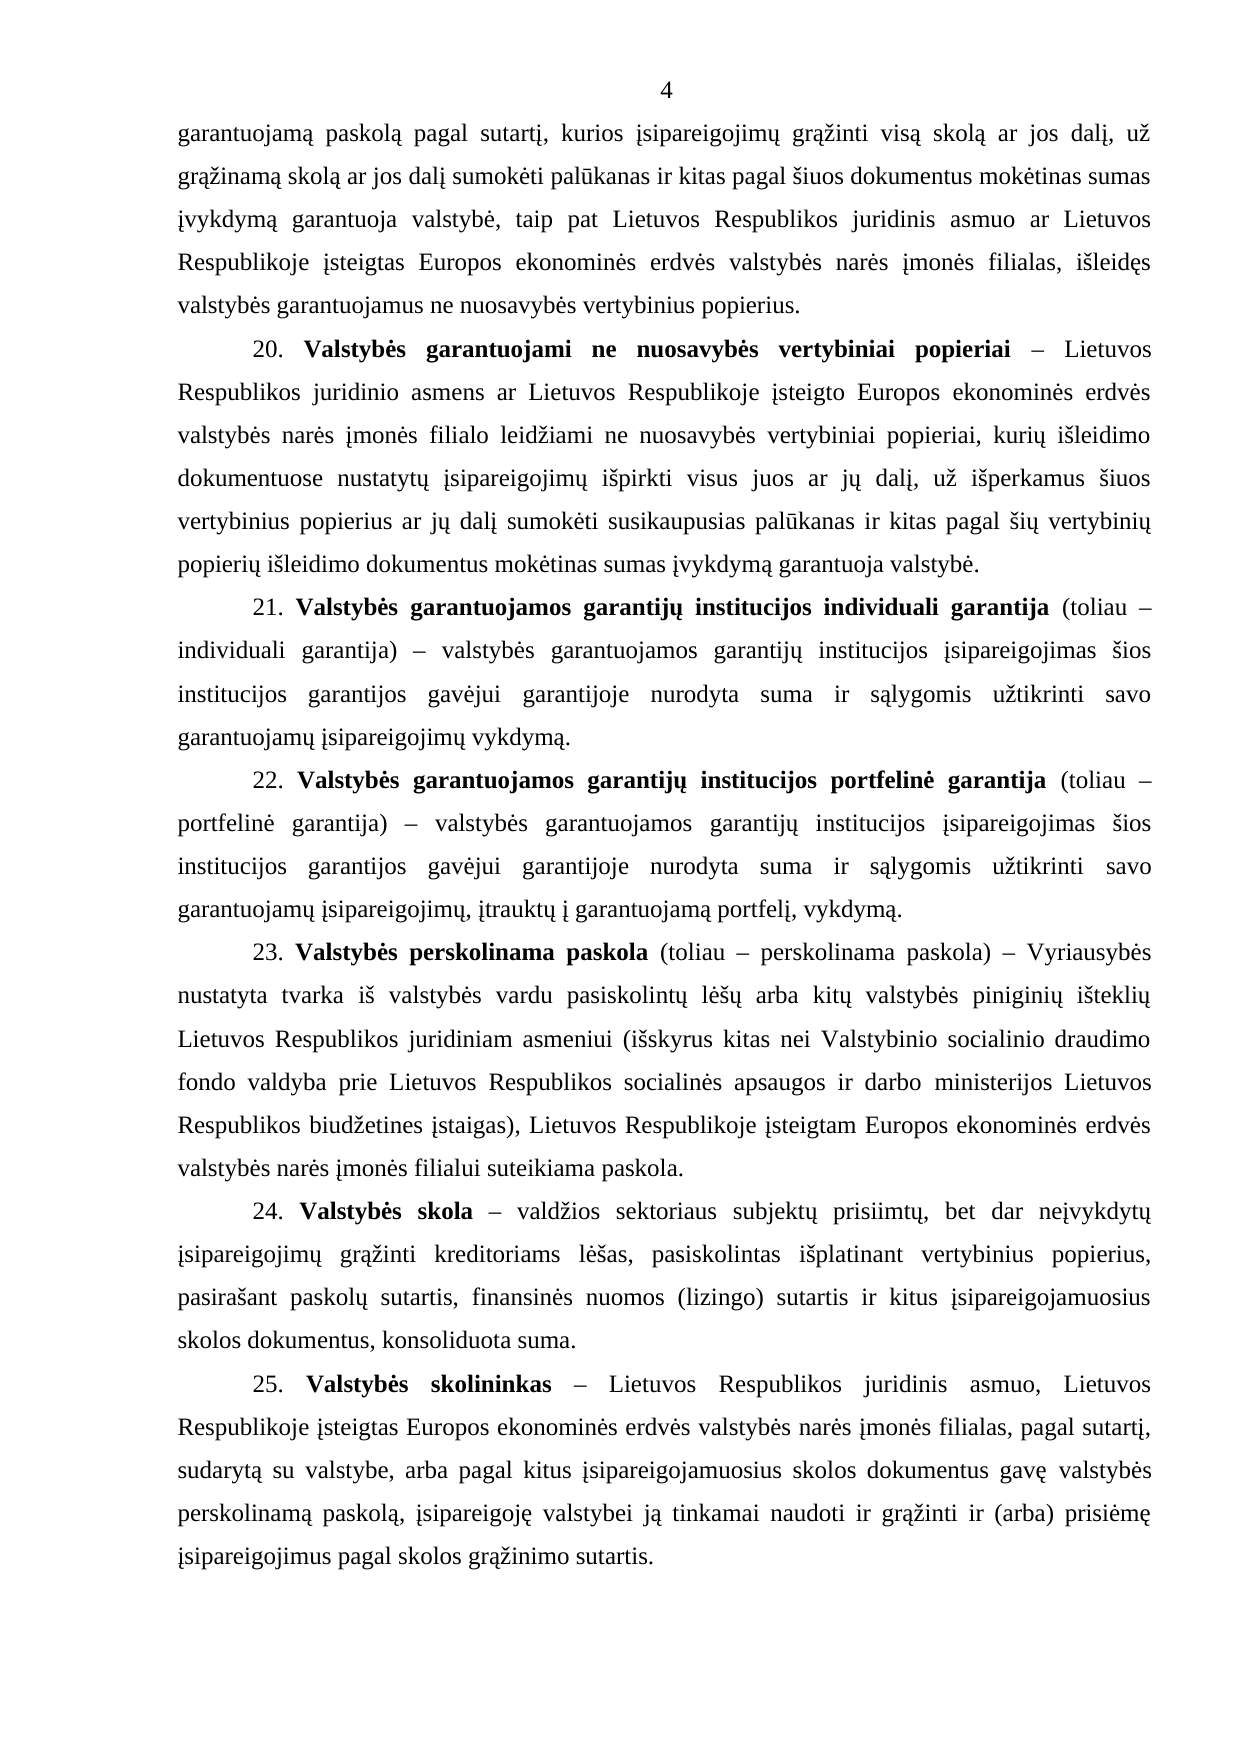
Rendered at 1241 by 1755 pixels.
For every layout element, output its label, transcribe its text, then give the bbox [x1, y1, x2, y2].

text 21. Valstybės garantuojamos garantijų institucijos individuali garantija (toliau – individuali garantija) – valstybės garantuojamos garantijų institucijos įsipareigojimas šios institucijos garantijos gavėjui garantijoje nurodyta suma ir sąlygomis užtikrinti savo garantuojamų įsipareigojimų vykdymą. [177, 592, 1152, 751]
text 24. Valstybės skola – valdžios sektoriaus subjektų prisiimtų, bet dar neįvykdytų įsipareigojimų grąžinti kreditoriams lėšas, pasiskolintas išplatinant vertybinius popierius, pasirašant paskolų sutartis, finansinės nuomos (lizingo) sutartis ir kitus įsipareigojamuosius skolos dokumentus, konsoliduota suma. [177, 1196, 1152, 1354]
text 25. Valstybės skolininkas – Lietuvos Respublikos juridinis asmuo, Lietuvos Respublikoje įsteigtas Europos ekonominės erdvės valstybės narės įmonės filialas, pagal sutartį, sudarytą su valstybe, arba pagal kitus įsipareigojamuosius skolos dokumentus gavę valstybės perskolinamą paskolą, įsipareigoję valstybei ją tinkamai naudoti ir grąžinti ir (arba) prisiėmę įsipareigojimus pagal skolos grąžinimo sutartis. [177, 1369, 1152, 1570]
text 20. Valstybės garantuojami ne nuosavybės vertybiniai popieriai – Lietuvos Respublikos juridinio asmens ar Lietuvos Respublikoje įsteigto Europos ekonominės erdvės valstybės narės įmonės filialo leidžiami ne nuosavybės vertybiniai popieriai, kurių išleidimo dokumentuose nustatytų įsipareigojimų išpirkti visus juos ar jų dalį, už išperkamus šiuos vertybinius popierius ar jų dalį sumokėti susikaupusias palūkanas ir kitas pagal šių vertybinių popierių išleidimo dokumentus mokėtinas sumas įvykdymą garantuoja valstybė. [177, 334, 1152, 578]
text 23. Valstybės perskolinama paskola (toliau – perskolinama paskola) – Vyriausybės nustatyta tvarka iš valstybės vardu pasiskolintų lėšų arba kitų valstybės piniginių išteklių Lietuvos Respublikos juridiniam asmeniui (išskyrus kitas nei Valstybinio socialinio draudimo fondo valdyba prie Lietuvos Respublikos socialinės apsaugos ir darbo ministerijos Lietuvos Respublikos biudžetines įstaigas), Lietuvos Respublikoje įsteigtam Europos ekonominės erdvės valstybės narės įmonės filialui suteikiama paskola. [177, 937, 1152, 1182]
text 22. Valstybės garantuojamos garantijų institucijos portfelinė garantija (toliau – portfelinė garantija) – valstybės garantuojamos garantijų institucijos įsipareigojimas šios institucijos garantijos gavėjui garantijoje nurodyta suma ir sąlygomis užtikrinti savo garantuojamų įsipareigojimų, įtrauktų į garantuojamą portfelį, vykdymą. [177, 765, 1152, 923]
text garantuojamą paskolą pagal sutartį, kurios įsipareigojimų grąžinti visą skolą ar jos dalį, už grąžinamą skolą ar jos dalį sumokėti palūkanas ir kitas pagal šiuos dokumentus mokėtinas sumas įvykdymą garantuoja valstybė, taip pat Lietuvos Respublikos juridinis asmuo ar Lietuvos Respublikoje įsteigtas Europos ekonominės erdvės valstybės narės įmonės filialas, išleidęs valstybės garantuojamus ne nuosavybės vertybinius popierius. [177, 118, 1152, 319]
